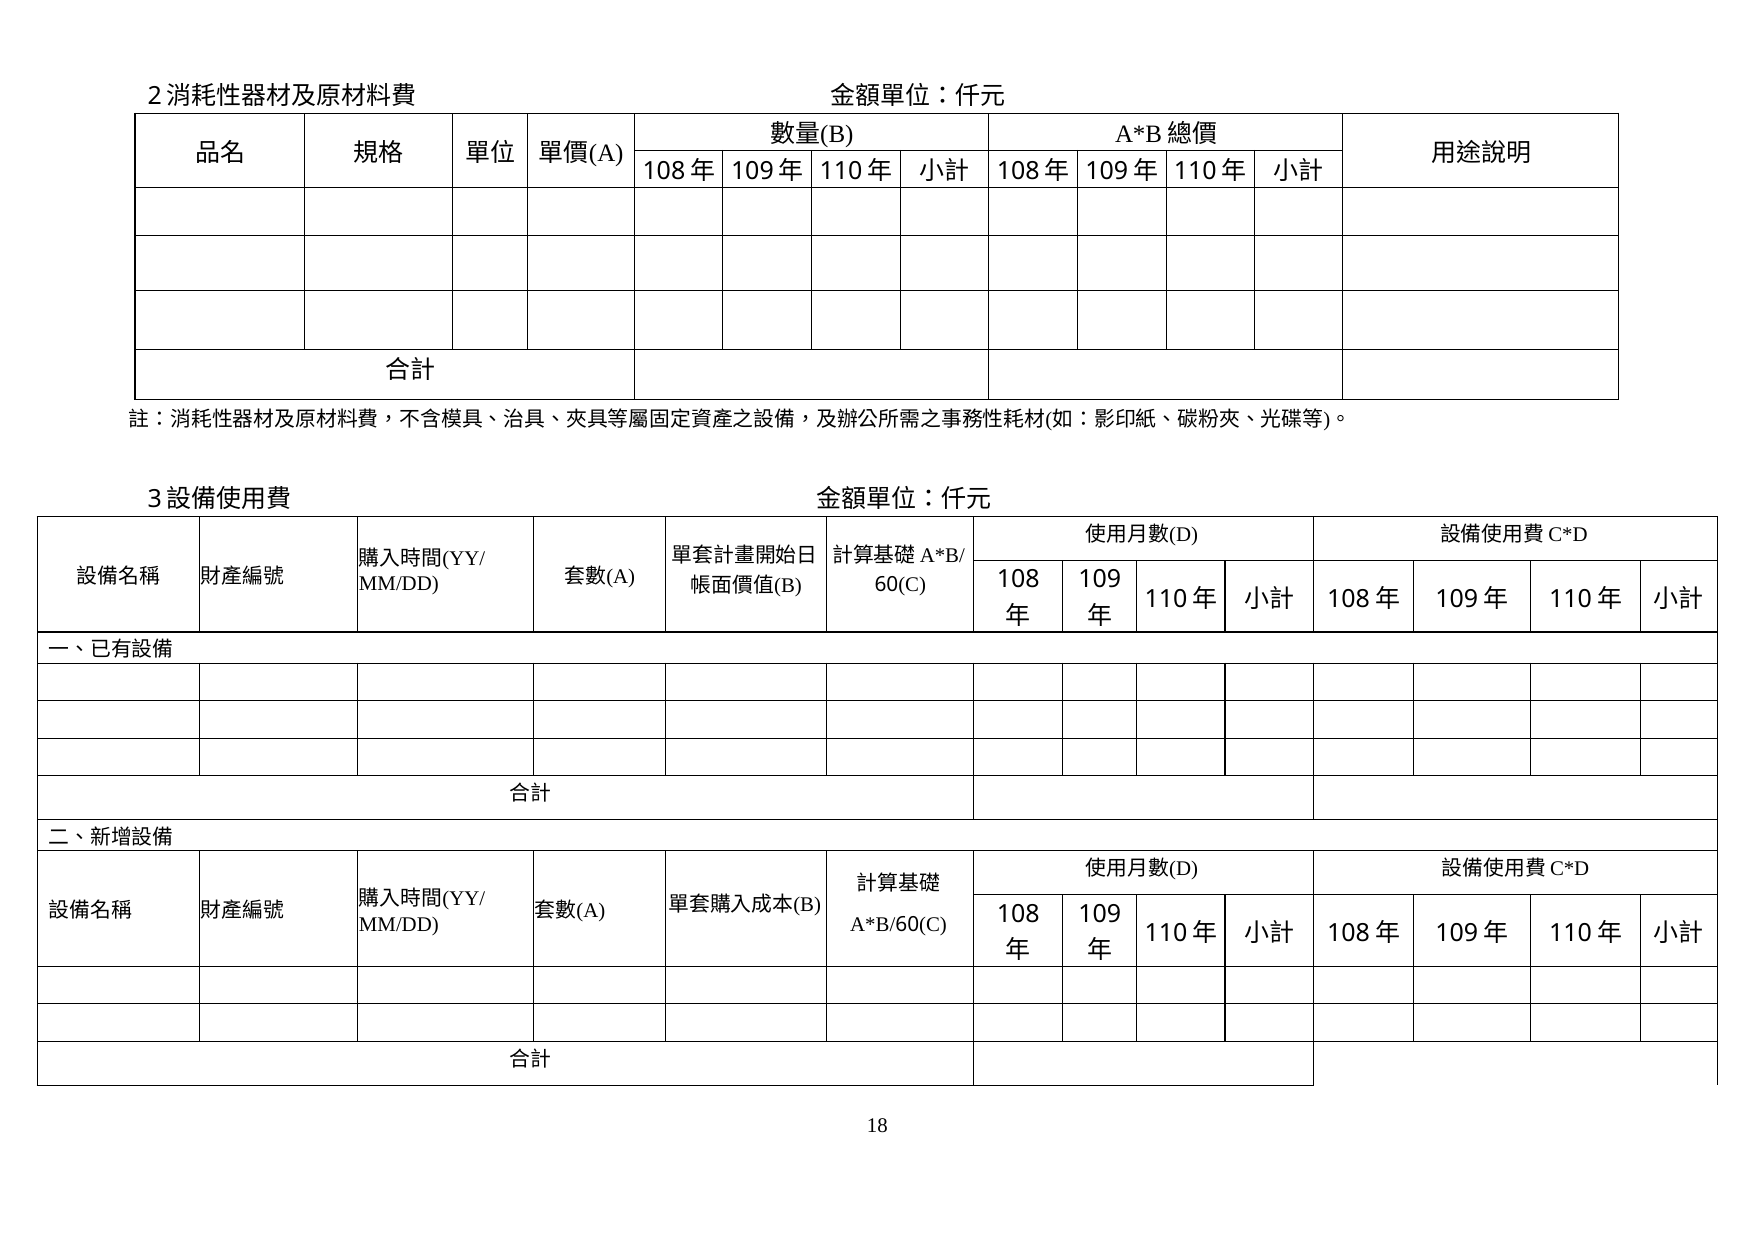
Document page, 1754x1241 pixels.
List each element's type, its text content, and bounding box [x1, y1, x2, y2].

table_cell 財產編號 [200, 851, 357, 966]
table_cell [1531, 967, 1640, 1003]
table_cell [534, 967, 665, 1003]
table_cell [1414, 664, 1530, 700]
table_cell [723, 236, 811, 290]
table_cell [666, 701, 826, 738]
table_cell [974, 664, 1062, 700]
table_cell [1531, 1004, 1640, 1041]
table_cell [1226, 739, 1313, 775]
table_cell [635, 350, 988, 398]
table_cell [1063, 739, 1136, 775]
table_cell [38, 1004, 199, 1041]
table_cell [1314, 1004, 1413, 1041]
table_cell 套數(A) [534, 851, 665, 966]
table_cell [989, 188, 1077, 235]
table_cell [1314, 1042, 1717, 1084]
table_cell [635, 236, 722, 290]
table_cell [1414, 1004, 1530, 1041]
table_cell [1343, 188, 1618, 235]
table_header 單價(A) [528, 114, 634, 187]
table_cell [136, 236, 304, 290]
table_cell 108年 [989, 151, 1077, 187]
table_cell [1063, 967, 1136, 1003]
table_cell 小計 [1255, 151, 1342, 187]
table_cell [305, 236, 452, 290]
table_cell [666, 1004, 826, 1041]
table_header 購入時間(YY/MM/DD) [358, 517, 533, 631]
table_cell [901, 291, 988, 349]
table_cell 110年 [1137, 895, 1224, 966]
table_cell [723, 291, 811, 349]
table_cell [1167, 188, 1254, 235]
table_cell 108年 [1314, 561, 1413, 631]
table_cell 小計 [901, 151, 988, 187]
table_cell [305, 291, 452, 349]
table_cell [635, 188, 722, 235]
table_cell 小計 [1226, 561, 1313, 631]
table_cell [1314, 664, 1413, 700]
table_cell [453, 236, 527, 290]
table_cell [827, 739, 973, 775]
table_cell 108年 [974, 895, 1062, 966]
table_cell [1063, 1004, 1136, 1041]
table_cell [200, 1004, 357, 1041]
table_cell [358, 1004, 533, 1041]
table_cell [666, 664, 826, 700]
table_cell [305, 188, 452, 235]
table_cell [1078, 236, 1166, 290]
table_header 單位 [453, 114, 527, 187]
table_cell 計算基礎 A*B/60(C) [827, 851, 973, 966]
table_cell [827, 701, 973, 738]
table_cell [1063, 664, 1136, 700]
table_cell [989, 236, 1077, 290]
table_header 計算基礎A*B/60(C) [827, 517, 973, 631]
table_cell 使用月數(D) [974, 851, 1313, 894]
table_cell [534, 664, 665, 700]
table_cell 二、新增設備 [38, 820, 1717, 850]
table_header 用途說明 [1343, 114, 1618, 187]
table_cell 購入時間(YY/MM/DD) [358, 851, 533, 966]
table_cell [1641, 1004, 1717, 1041]
table_cell [534, 739, 665, 775]
table_cell [136, 291, 304, 349]
table_cell [974, 739, 1062, 775]
table_cell 109年 [1414, 895, 1530, 966]
table_cell [38, 664, 199, 700]
table_cell 110年 [1167, 151, 1254, 187]
table_cell [1343, 291, 1618, 349]
table_cell 108年 [635, 151, 722, 187]
table_header 使用月數(D) [974, 517, 1313, 560]
table_cell [827, 1004, 973, 1041]
table_cell [453, 291, 527, 349]
table_cell [827, 664, 973, 700]
table_cell [534, 701, 665, 738]
table_cell [1314, 967, 1413, 1003]
table_cell [812, 236, 900, 290]
table_cell 108年 [1314, 895, 1413, 966]
table_cell 單套購入成本(B) [666, 851, 826, 966]
table_cell [666, 739, 826, 775]
table_cell [1137, 739, 1224, 775]
table_cell [453, 188, 527, 235]
table_cell 小計 [1226, 895, 1313, 966]
table_cell [200, 967, 357, 1003]
table_header 品名 [136, 114, 304, 187]
table_cell [1226, 664, 1313, 700]
table_cell [534, 1004, 665, 1041]
table_header 單套計畫開始日帳面價值(B) [666, 517, 826, 631]
table_cell [1137, 701, 1224, 738]
table_cell [1641, 701, 1717, 738]
table_cell [635, 291, 722, 349]
table_cell 109年 [1063, 561, 1136, 631]
table_cell [38, 739, 199, 775]
table_header 設備名稱 [38, 517, 199, 631]
table_header 規格 [305, 114, 452, 187]
table_cell [1314, 739, 1413, 775]
table_cell [1137, 1004, 1224, 1041]
table_cell [1414, 739, 1530, 775]
table_cell 設備使用費C*D [1314, 851, 1717, 894]
table_cell [1078, 188, 1166, 235]
table_cell [812, 291, 900, 349]
table_cell [358, 701, 533, 738]
table_cell [666, 967, 826, 1003]
table_cell [200, 701, 357, 738]
table_cell 合計 [38, 1042, 973, 1084]
table_cell [528, 188, 634, 235]
table_cell [812, 188, 900, 235]
table_cell [200, 739, 357, 775]
table_cell 109年 [1414, 561, 1530, 631]
table_cell [1314, 701, 1413, 738]
table_cell 108年 [974, 561, 1062, 631]
table_header A*B總價 [989, 114, 1342, 150]
table_cell [1255, 188, 1342, 235]
table_cell [1641, 739, 1717, 775]
text 2消耗性器材及原材料費 金額單位：仟元 [147, 71, 1636, 112]
table_cell 合計 [38, 776, 973, 819]
table_cell [528, 291, 634, 349]
table_cell [1641, 664, 1717, 700]
table_cell [1167, 291, 1254, 349]
table_cell [38, 967, 199, 1003]
table_cell [974, 1004, 1062, 1041]
table_cell [136, 188, 304, 235]
table_cell [358, 967, 533, 1003]
table_cell 小計 [1641, 561, 1717, 631]
table_cell [989, 291, 1077, 349]
table_cell [1343, 350, 1618, 398]
table_cell [827, 967, 973, 1003]
table_cell [358, 739, 533, 775]
table_cell 小計 [1641, 895, 1717, 966]
table_cell [1531, 701, 1640, 738]
table_header 套數(A) [534, 517, 665, 631]
table_cell [1226, 967, 1313, 1003]
table_cell [1137, 967, 1224, 1003]
table_header 設備使用費C*D [1314, 517, 1717, 560]
table_cell [200, 664, 357, 700]
text 註：消耗性器材及原材料費，不含模具、治具、夾具等屬固定資產之設備，及辦公所需之事務性耗材(如：影印紙、碳粉夾、光碟等)。 [118, 399, 1636, 433]
table_cell [1226, 701, 1313, 738]
table_cell [974, 701, 1062, 738]
table_cell [1255, 236, 1342, 290]
table_cell [1314, 776, 1717, 819]
table_cell 109年 [1063, 895, 1136, 966]
table_cell 一、已有設備 [38, 633, 1717, 663]
table_cell 合計 [136, 350, 634, 398]
table_cell [901, 236, 988, 290]
table_cell [1343, 236, 1618, 290]
table_cell [1167, 236, 1254, 290]
table_cell 110年 [1531, 561, 1640, 631]
table_cell [528, 236, 634, 290]
table_cell [1531, 739, 1640, 775]
table_cell [1531, 664, 1640, 700]
table_cell [1255, 291, 1342, 349]
table_cell [1414, 701, 1530, 738]
text 3設備使用費 金額單位：仟元 [147, 474, 1636, 516]
table_cell [38, 701, 199, 738]
table_cell [358, 664, 533, 700]
table_cell 110年 [1137, 561, 1224, 631]
table_cell [1137, 664, 1224, 700]
table_cell [1078, 291, 1166, 349]
table_cell [901, 188, 988, 235]
table_cell [1063, 701, 1136, 738]
table_cell [1641, 967, 1717, 1003]
table_header 數量(B) [635, 114, 988, 150]
table_cell [974, 776, 1313, 819]
table_cell 設備名稱 [38, 851, 199, 966]
table_cell [1414, 967, 1530, 1003]
table_cell [989, 350, 1342, 398]
table_cell [974, 1042, 1313, 1084]
table_cell 110年 [1531, 895, 1640, 966]
table_cell [1226, 1004, 1313, 1041]
table_cell [723, 188, 811, 235]
table_cell [974, 967, 1062, 1003]
table_cell 110年 [812, 151, 900, 187]
table_header 財產編號 [200, 517, 357, 631]
table_cell 109年 [1078, 151, 1166, 187]
table_cell 109年 [723, 151, 811, 187]
